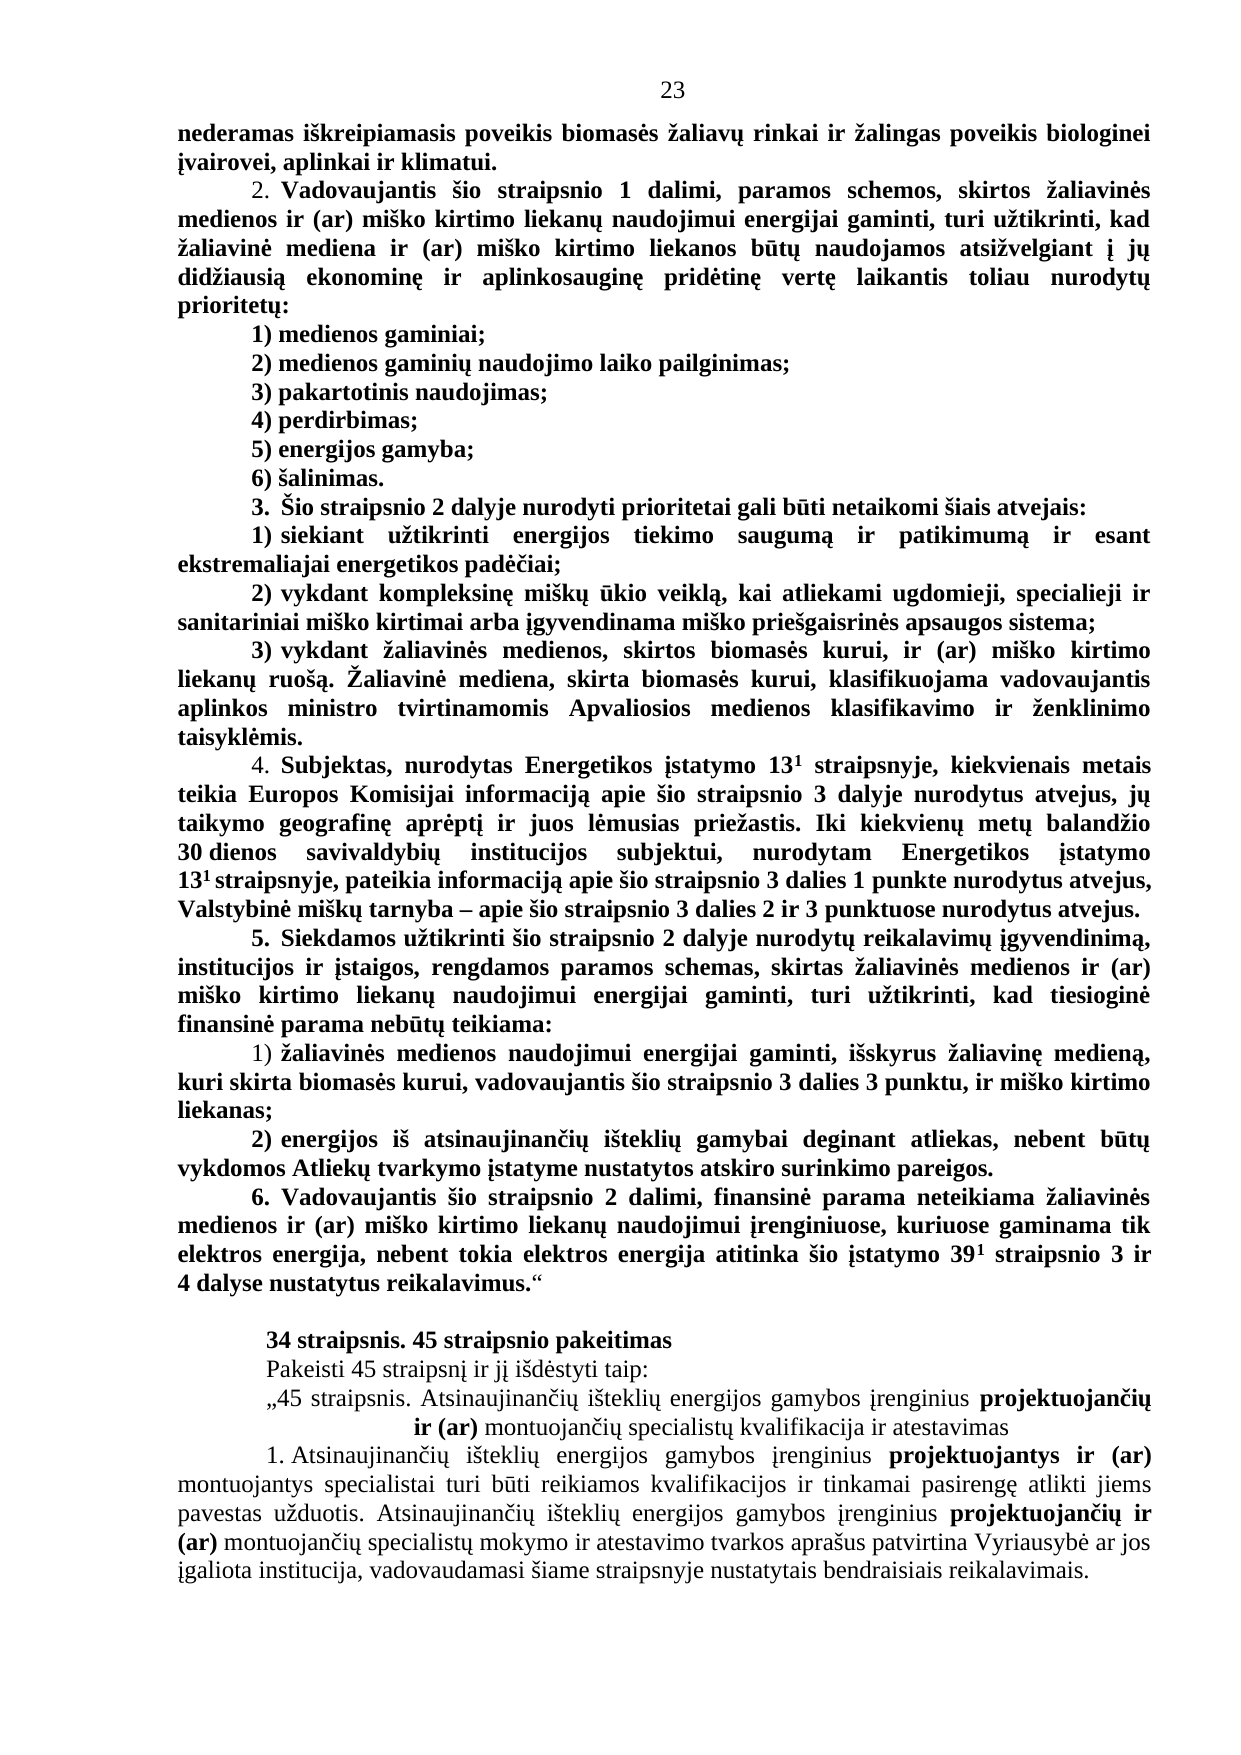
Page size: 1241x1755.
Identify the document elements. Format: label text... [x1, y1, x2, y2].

text „45 straipsnis. Atsinaujinančių išteklių energijos gamybos įrenginius projektuojančių ir (ar) montuojančių specialistų kvalifikacija ir atestavimas [266, 1383, 1152, 1441]
list energijos iš atsinaujinančių išteklių gamybai deginant atliekas, nebent būtų vykdomos Atliekų tvarkymo įstatyme nustatytos atskiro surinkimo pareigos. [177, 1124, 1152, 1182]
text 2) medienos gaminių naudojimo laiko pailginimas; [251, 348, 1152, 377]
text 5) energijos gamyba; [251, 434, 1152, 463]
list vykdant žaliavinės medienos, skirtos biomasės kurui, ir (ar) miško kirtimo liekanų ruošą. Žaliavinė mediena, skirta biomasės kurui, klasifikuojama vadovaujantis aplinkos ministro tvirtinamomis Apvaliosios medienos klasifikavimo ir ženklinimo taisyklėmis. [177, 636, 1152, 751]
text 3) pakartotinis naudojimas; [251, 377, 1152, 406]
text 1. Atsinaujinančių išteklių energijos gamybos įrenginius projektuojantys ir (ar) montuojantys specialistai turi būti reikiamos kvalifikacijos ir tinkamai pasirengę atlikti jiems pavestas užduotis. Atsinaujinančių išteklių energijos gamybos įrenginius projektuojančių ir (ar) montuojančių specialistų mokymo ir atestavimo tvarkos aprašus patvirtina Vyriausybė ar jos įgaliota institucija, vadovaudamasi šiame straipsnyje nustatytais bendraisiais reikalavimais. [177, 1441, 1152, 1584]
text 6. Vadovaujantis šio straipsnio 2 dalimi, finansinė parama neteikiama žaliavinės medienos ir (ar) miško kirtimo liekanų naudojimui įrenginiuose, kuriuose gaminama tik elektros energija, nebent tokia elektros energija atitinka šio įstatymo 391 straipsnio 3 ir 4 dalyse nustatytus reikalavimus.“ [177, 1182, 1152, 1297]
list Subjektas, nurodytas Energetikos įstatymo 131 straipsnyje, kiekvienais metais teikia Europos Komisijai informaciją apie šio straipsnio 3 dalyje nurodytus atvejus, jų taikymo geografinę aprėptį ir juos lėmusias priežastis. Iki kiekvienų metų balandžio 30 dienos savivaldybių institucijos subjektui, nurodytam Energetikos įstatymo 131 straipsnyje, pateikia informaciją apie šio straipsnio 3 dalies 1 punkte nurodytus atvejus, Valstybinė miškų tarnyba – apie šio straipsnio 3 dalies 2 ir 3 punktuose nurodytus atvejus. [177, 751, 1152, 923]
list nederamas iškreipiamasis poveikis biomasės žaliavų rinkai ir žalingas poveikis biologinei įvairovei, aplinkai ir klimatui. [177, 118, 1152, 176]
list Šio straipsnio 2 dalyje nurodyti prioritetai gali būti netaikomi šiais atvejais: [177, 492, 1152, 521]
text 6) šalinimas. [251, 463, 1152, 492]
text 4) perdirbimas; [251, 406, 1152, 434]
list Vadovaujantis šio straipsnio 1 dalimi, paramos schemos, skirtos žaliavinės medienos ir (ar) miško kirtimo liekanų naudojimui energijai gaminti, turi užtikrinti, kad žaliavinė mediena ir (ar) miško kirtimo liekanos būtų naudojamos atsižvelgiant į jų didžiausią ekonominę ir aplinkosauginę pridėtinę vertę laikantis toliau nurodytų prioritetų: [177, 176, 1152, 319]
list Siekdamos užtikrinti šio straipsnio 2 dalyje nurodytų reikalavimų įgyvendinimą, institucijos ir įstaigos, rengdamos paramos schemas, skirtas žaliavinės medienos ir (ar) miško kirtimo liekanų naudojimui energijai gaminti, turi užtikrinti, kad tiesioginė finansinė parama nebūtų teikiama: [177, 923, 1152, 1038]
list žaliavinės medienos naudojimui energijai gaminti, išskyrus žaliavinę medieną, kuri skirta biomasės kurui, vadovaujantis šio straipsnio 3 dalies 3 punktu, ir miško kirtimo liekanas; [177, 1038, 1152, 1124]
text 34 straipsnis. 45 straipsnio pakeitimas [177, 1326, 1152, 1354]
list siekiant užtikrinti energijos tiekimo saugumą ir patikimumą ir esant ekstremaliajai energetikos padėčiai; [177, 521, 1152, 578]
text Pakeisti 45 straipsnį ir jį išdėstyti taip: [177, 1354, 1152, 1383]
text 1) medienos gaminiai; [251, 319, 1152, 348]
list vykdant kompleksinę miškų ūkio veiklą, kai atliekami ugdomieji, specialieji ir sanitariniai miško kirtimai arba įgyvendinama miško priešgaisrinės apsaugos sistema; [177, 578, 1152, 636]
